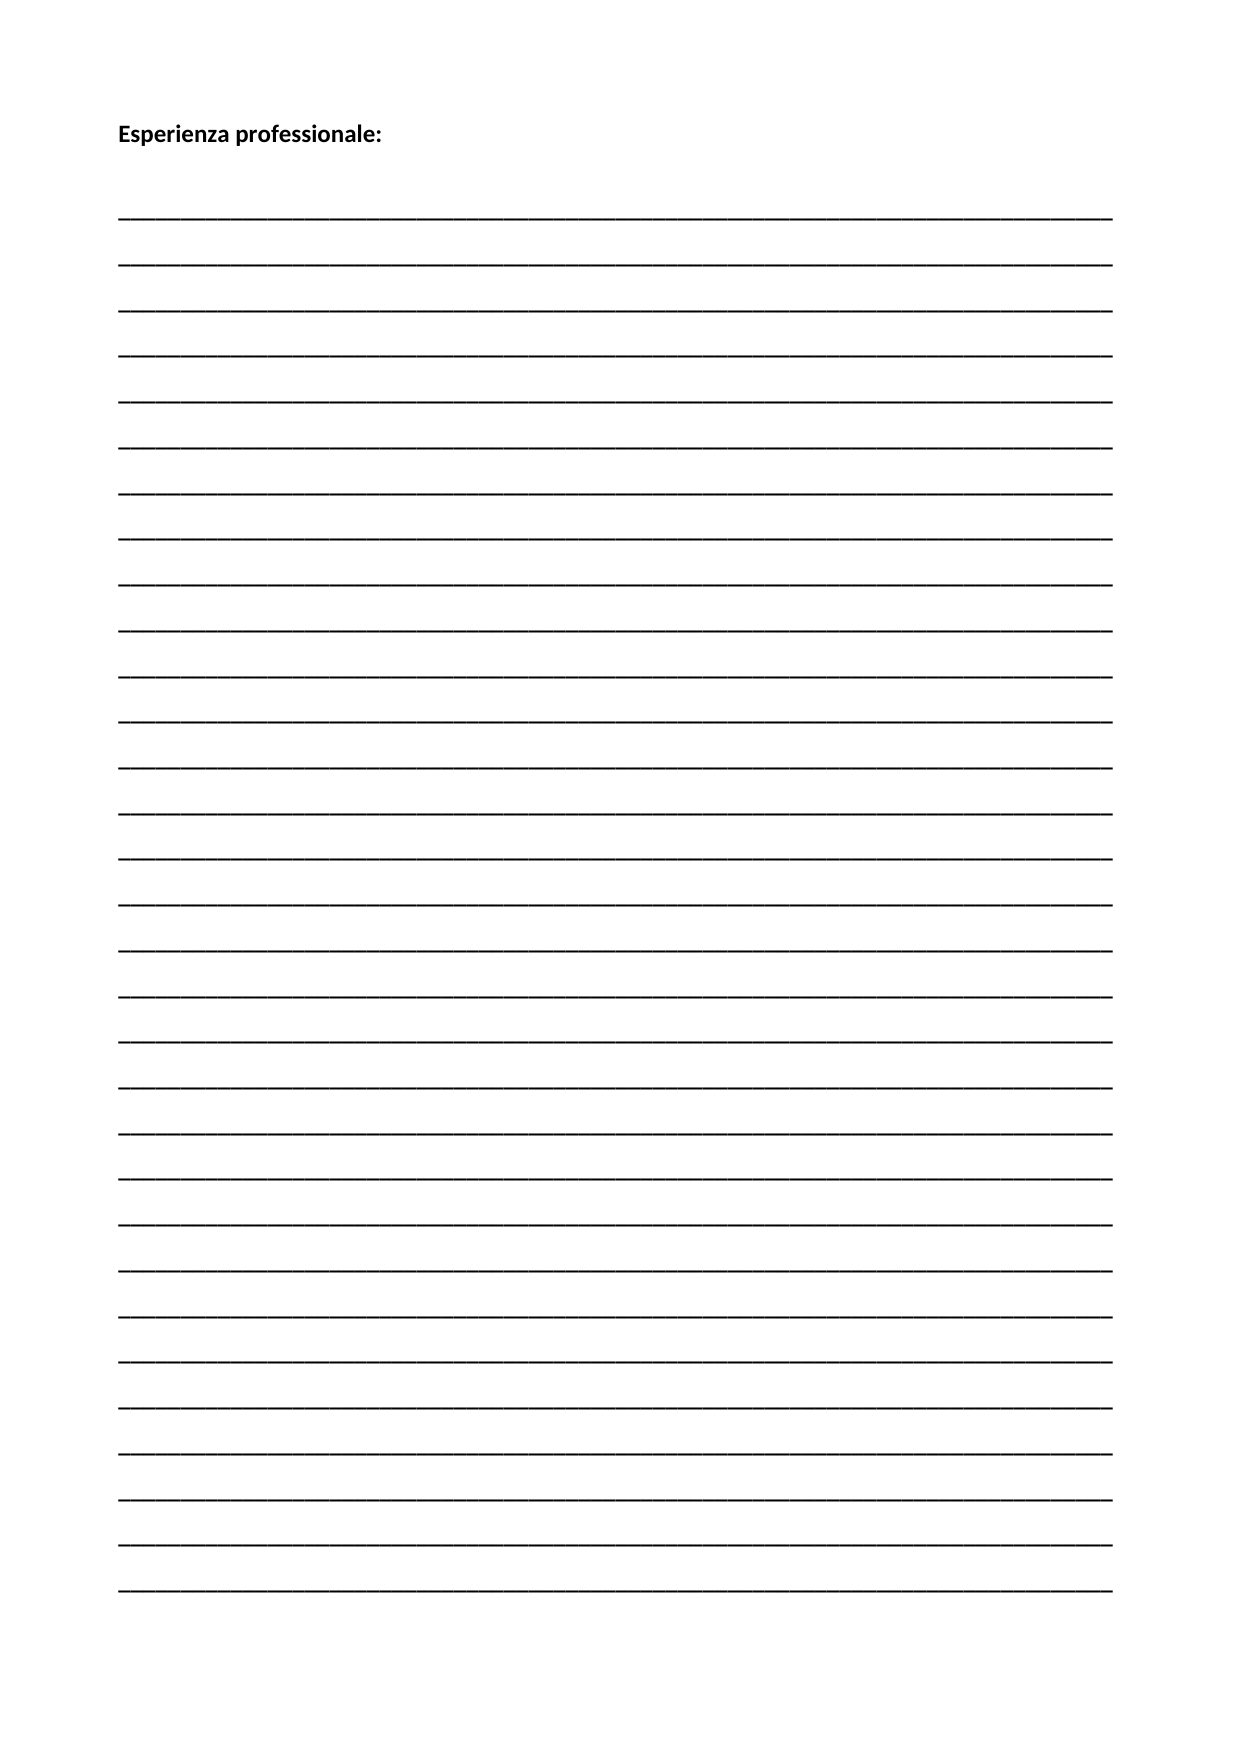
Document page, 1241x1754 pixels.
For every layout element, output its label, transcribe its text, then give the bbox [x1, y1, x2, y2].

text Esperienza professionale: [118, 118, 1122, 149]
text ________________________________________________________________________________________________________________________________________________________________________________________________________________________________________________________________________________________________________________________________________________________________________________________________________________________________________________________________________________________________________________________________________________________________________________________________________________________________________________________________________________________________________________________________________________________________________________________________________________________________________________________________________________________________________________________________________________________________________________________________________________________________________________________________________________________________________________________________________________________________________________________________________________________________________________________________________________________________________________________________________________________________________________________________________________________________________________________________________________________________________________________________________________________________________________________________________________________________________________________________________________________________________________________________________________________________________________________________________________________________________________________________________________________________________________________________________________________________________________________________________________________________________________________________________________________________________________________________________________________________________________________________________________________________________________________________________________________________________________________________________________________________________________________________________________________________________________________________________________________________________________________________________________________________________________ [118, 193, 1122, 1596]
